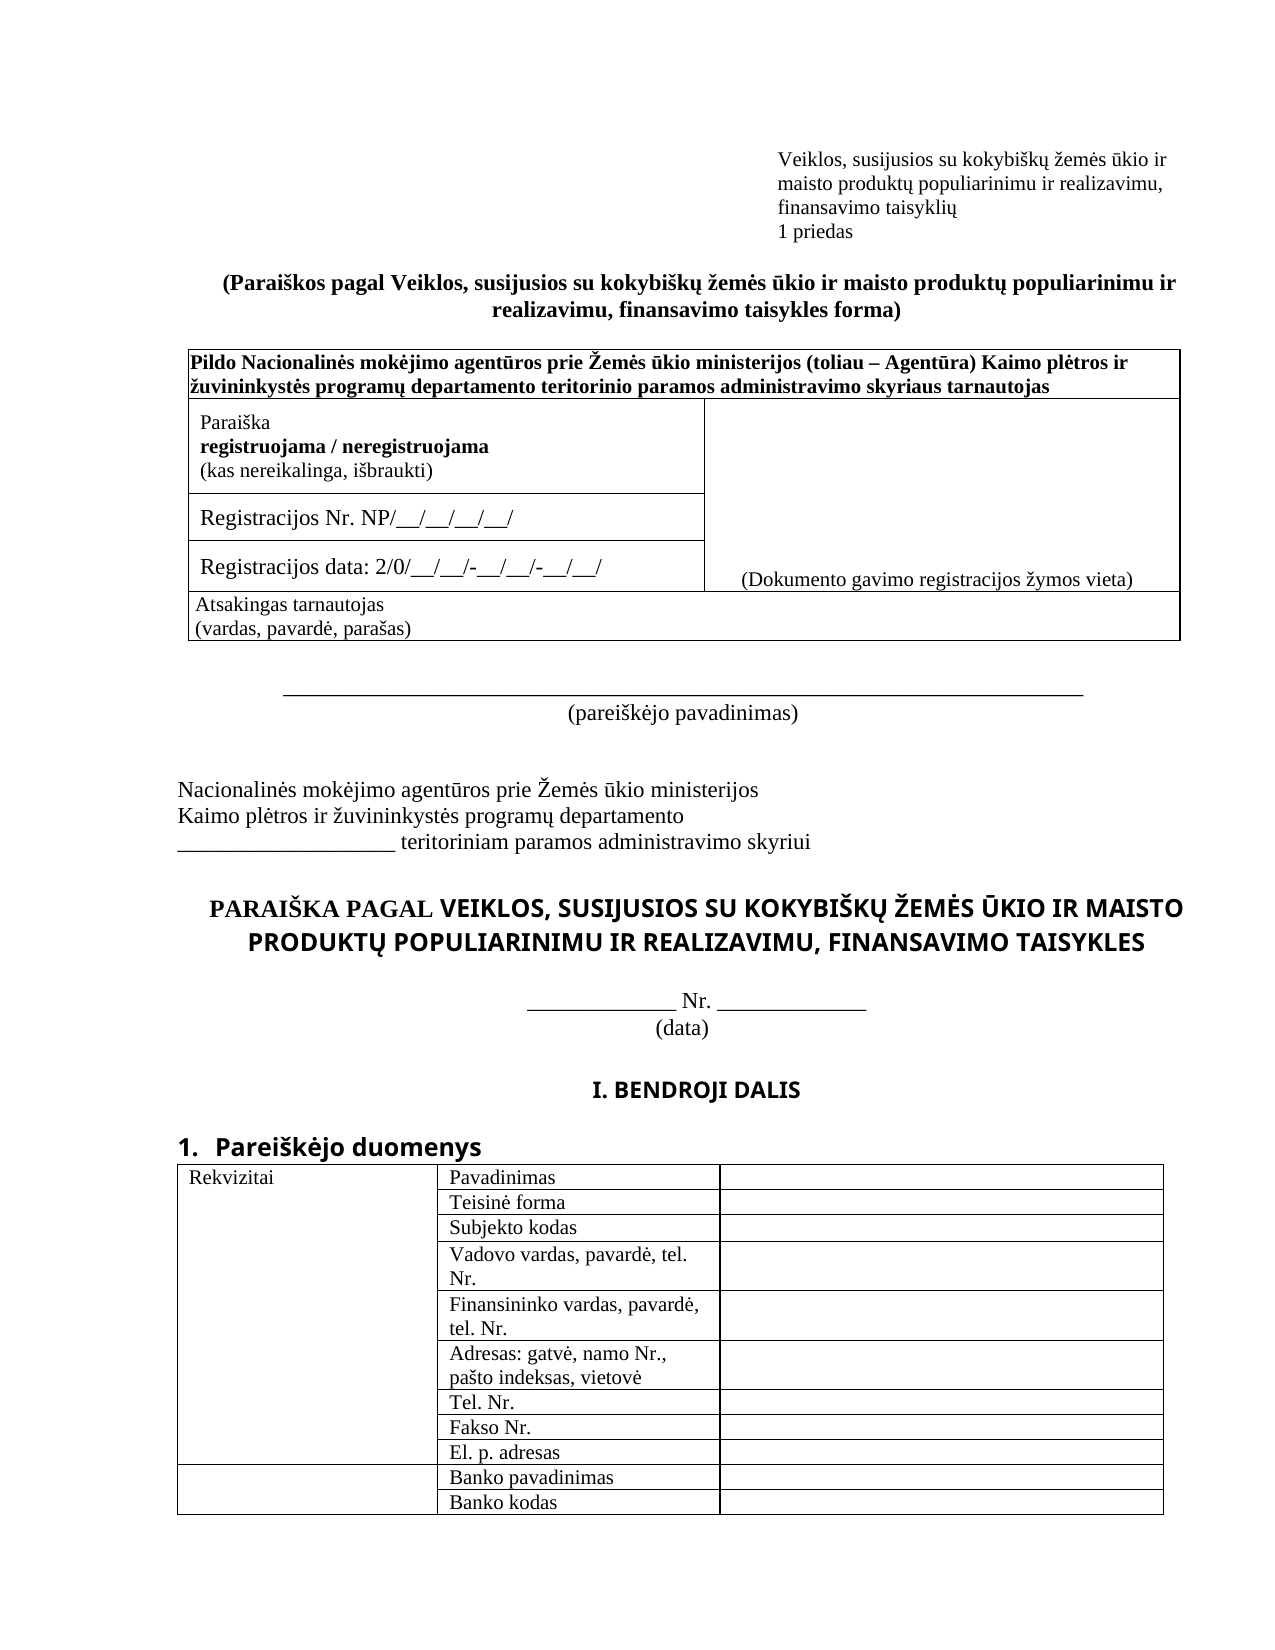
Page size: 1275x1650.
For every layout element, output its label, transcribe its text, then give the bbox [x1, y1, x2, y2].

table_cell Fakso Nr. [438, 1415, 719, 1439]
table_cell Banko pavadinimas [438, 1465, 719, 1489]
table_cell (Dokumento gavimo registracijos žymos vieta) [705, 399, 1179, 591]
text ___________________ teritoriniam paramos administravimo skyriui [177, 828, 1216, 855]
text (pareiškėjo pavadinimas) [103, 699, 1263, 725]
table_cell El. p. adresas [438, 1440, 719, 1464]
text ________________________________________________________________ [103, 670, 1263, 699]
text 1. Pareiškėjo duomenys [177, 1130, 1216, 1164]
table_cell Paraiška registruojama / neregistruojama (kas nereikalinga, išbraukti) [189, 399, 704, 493]
text Nacionalinės mokėjimo agentūros prie Žemės ūkio ministerijos [177, 776, 1216, 802]
table_header Pavadinimas [438, 1165, 719, 1189]
table_cell [721, 1390, 1163, 1414]
text 1 priedas [777, 219, 1216, 243]
table_header Rekvizitai [178, 1165, 437, 1464]
table_cell [178, 1465, 437, 1514]
table_cell [721, 1465, 1163, 1489]
table_cell [721, 1415, 1163, 1439]
text I. BENDROJI DALIS [177, 1074, 1216, 1106]
table_cell Atsakingas tarnautojas (vardas, pavardė, parašas) [189, 592, 1179, 640]
text Veiklos, susijusios su kokybiškų žemės ūkio ir maisto produktų populiarinimu ir realizavimu, finansavimo taisyklių [777, 147, 1216, 219]
table_cell [721, 1242, 1163, 1290]
table_cell Adresas: gatvė, namo Nr., pašto indeksas, vietovė [438, 1341, 719, 1389]
table_cell [721, 1215, 1163, 1241]
table_cell Registracijos Nr. NP/__/__/__/__/ [189, 494, 704, 540]
table_cell Tel. Nr. [438, 1390, 719, 1414]
table_header Pildo Nacionalinės mokėjimo agentūros prie Žemės ūkio ministerijos (toliau – Agentūra) Kaimo plėtros ir žuvininkystės programų departamento teritorinio paramos administravimo skyriaus tarnautojas [189, 350, 1179, 398]
table_cell [721, 1291, 1163, 1339]
table_cell Teisinė forma [438, 1190, 719, 1214]
text (Paraiškos pagal Veiklos, susijusios su kokybiškų žemės ūkio ir maisto produktų populiarinimu ir realizavimu, finansavimo taisykles forma) [177, 269, 1216, 322]
text PARAIŠKA PAGAL VEIKLOS, SUSIJUSIOS SU KOKYBIŠKŲ ŽEMĖS ŪKIO IR MAISTO PRODUKTŲ POPULIARINIMU IR REALIZAVIMU, FINANSAVIMO taisyklEs [177, 891, 1216, 959]
table_cell [721, 1440, 1163, 1464]
table_cell Registracijos data: 2/0/__/__/-__/__/-__/__/ [189, 541, 704, 591]
table_cell Vadovo vardas, pavardė, tel. Nr. [438, 1242, 719, 1290]
table_header [721, 1165, 1163, 1189]
text _____________ Nr. _____________ [177, 988, 1216, 1014]
table_cell [721, 1190, 1163, 1214]
text (data) [477, 1014, 1216, 1040]
text Kaimo plėtros ir žuvininkystės programų departamento [177, 802, 1216, 828]
table_cell [721, 1490, 1163, 1514]
table_cell [721, 1341, 1163, 1389]
table_header [1164, 1164, 1192, 1514]
table_cell Banko kodas [438, 1490, 719, 1514]
table_cell Finansininko vardas, pavardė, tel. Nr. [438, 1291, 719, 1339]
table_cell Subjekto kodas [438, 1215, 719, 1241]
